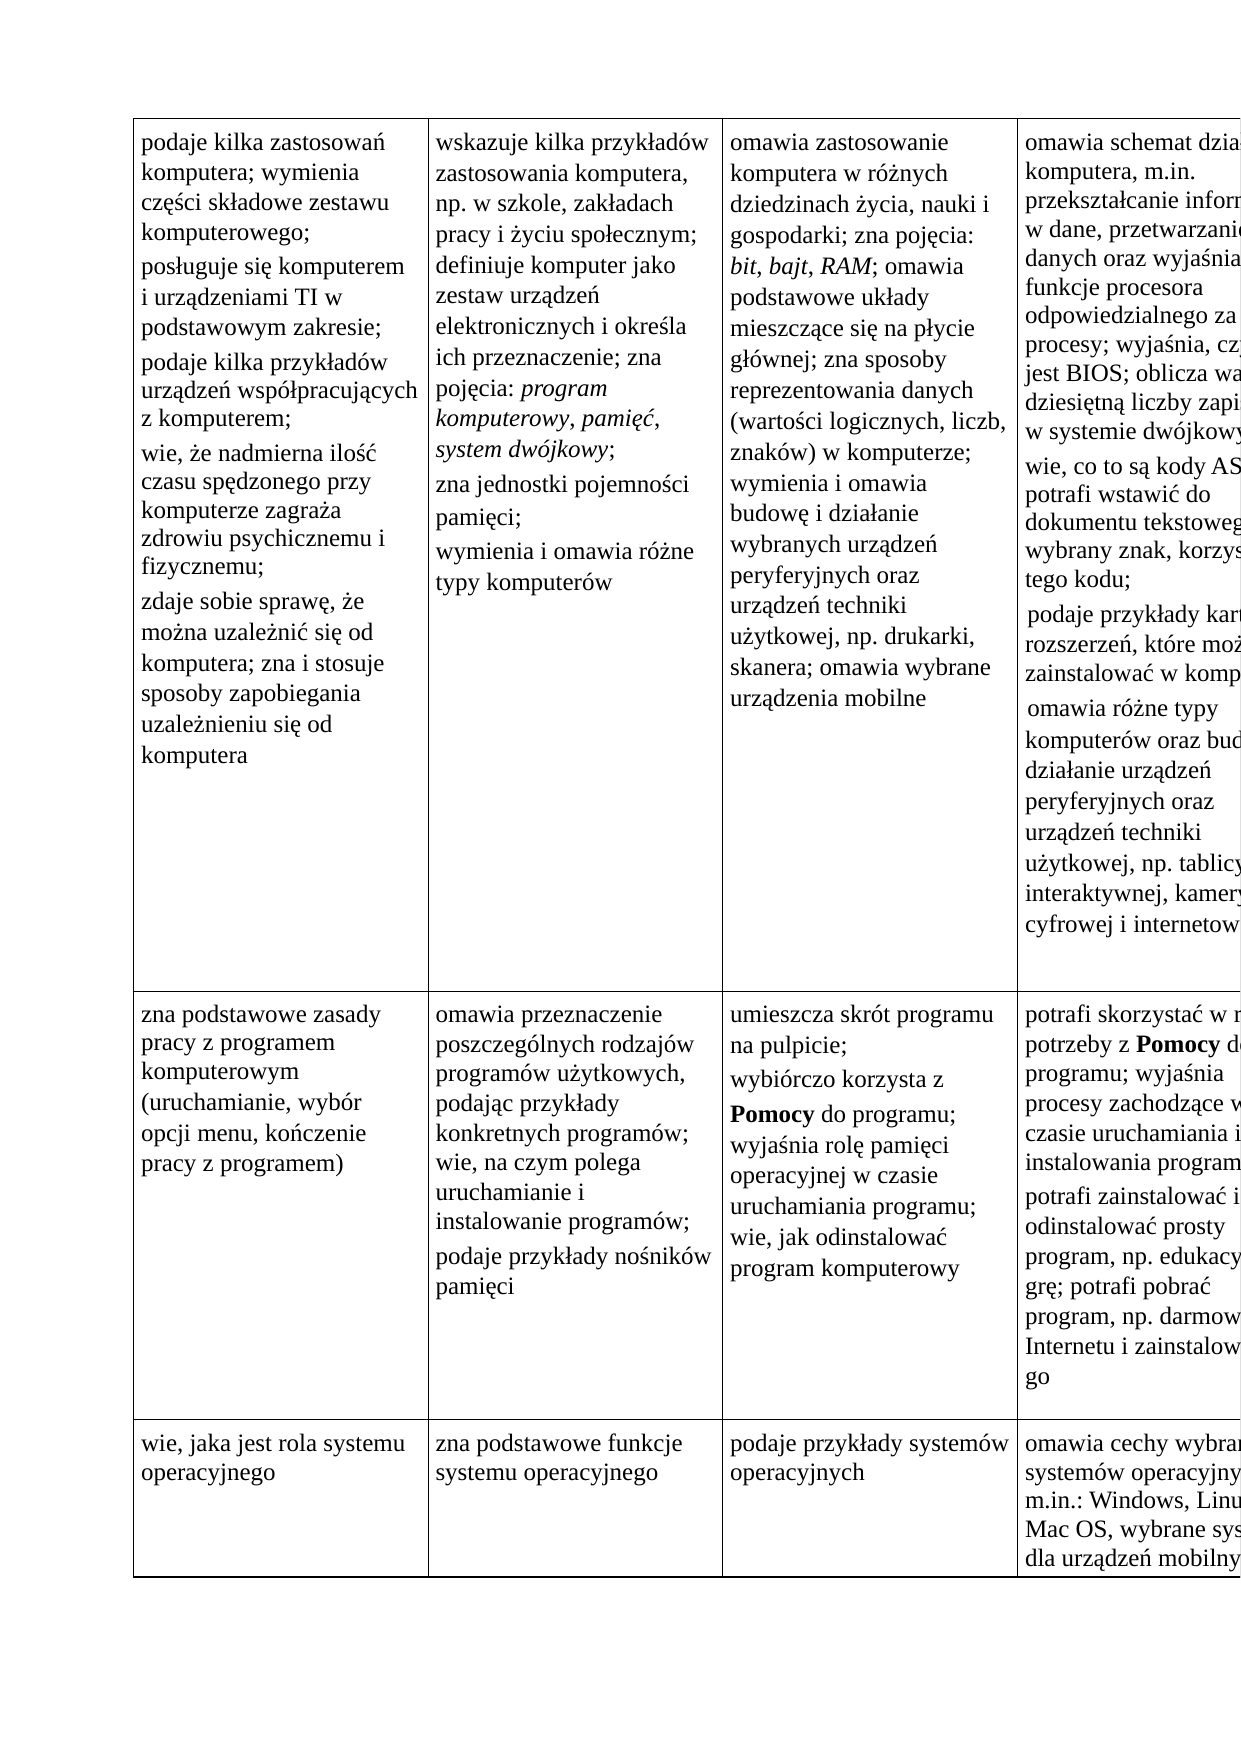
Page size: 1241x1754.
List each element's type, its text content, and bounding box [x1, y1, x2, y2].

table_cell wie, jaka jest rola systemu operacyjnego [134, 1420, 428, 1576]
table_cell zna podstawowe zasady pracy z programem komputerowym (uruchamianie, wybór opcji menu, kończenie pracy z programem) [134, 992, 428, 1419]
table_cell omawia cechy wybranych systemów operacyjnych, m.in.: Windows, Linux, Mac OS, wybrane systemy dla urządzeń mobilnych [1018, 1420, 1240, 1576]
table_header omawia zastosowanie komputera w różnych dziedzinach życia, nauki i gospodarki; zna pojęcia: bit, bajt, RAM; omawia podstawowe układy mieszczące się na płycie głównej; zna sposoby reprezentowania danych (wartości logicznych, liczb, znaków) w komputerze; wymienia i omawia budowę i działanie wybranych urządzeń peryferyjnych oraz urządzeń techniki użytkowej, np. drukarki, skanera; omawia wybrane urządzenia mobilne [723, 119, 1017, 991]
table_cell umieszcza skrót programu na pulpicie; wybiórczo korzysta z Pomocy do programu; wyjaśnia rolę pamięci operacyjnej w czasie uruchamiania programu; wie, jak odinstalować program komputerowy [723, 992, 1017, 1419]
table_cell zna podstawowe funkcje systemu operacyjnego [429, 1420, 722, 1576]
table_header podaje kilka zastosowań komputera; wymienia części składowe zestawu komputerowego; posługuje się komputerem i urządzeniami TI w podstawowym zakresie; podaje kilka przykładów urządzeń współpracujących z komputerem; wie, że nadmierna ilość czasu spędzonego przy komputerze zagraża zdrowiu psychicznemu i fizycznemu; zdaje sobie sprawę, że można uzależnić się od komputera; zna i stosuje sposoby zapobiegania uzależnieniu się od komputera [134, 119, 428, 991]
table_cell omawia przeznaczenie poszczególnych rodzajów programów użytkowych, podając przykłady konkretnych programów; wie, na czym polega uruchamianie i instalowanie programów; podaje przykłady nośników pamięci [429, 992, 722, 1419]
table_header omawia schemat działania komputera, m.in. przekształcanie informacji w dane, przetwarzanie danych oraz wyjaśnia funkcje procesora odpowiedzialnego za te procesy; wyjaśnia, czym jest BIOS; oblicza wartość dziesiętną liczby zapisanej w systemie dwójkowym; wie, co to są kody ASCII i potrafi wstawić do dokumentu tekstowego wybrany znak, korzystając z tego kodu; podaje przykłady kart rozszerzeń, które można zainstalować w komputerze; omawia różne typy komputerów oraz budowę i działanie urządzeń peryferyjnych oraz urządzeń techniki użytkowej, np. tablicy interaktywnej, kamery cyfrowej i internetowej [1018, 119, 1240, 991]
table_cell potrafi skorzystać w razie potrzeby z Pomocy do programu; wyjaśnia procesy zachodzące w czasie uruchamiania i instalowania programu; potrafi zainstalować i odinstalować prosty program, np. edukacyjny, grę; potrafi pobrać program, np. darmowy, z Internetu i zainstalować go [1018, 992, 1240, 1419]
table_cell podaje przykłady systemów operacyjnych [723, 1420, 1017, 1576]
table_header wskazuje kilka przykładów zastosowania komputera, np. w szkole, zakładach pracy i życiu społecznym; definiuje komputer jako zestaw urządzeń elektronicznych i określa ich przeznaczenie; zna pojęcia: program komputerowy, pamięć, system dwójkowy; zna jednostki pojemności pamięci; wymienia i omawia różne typy komputerów [429, 119, 722, 991]
